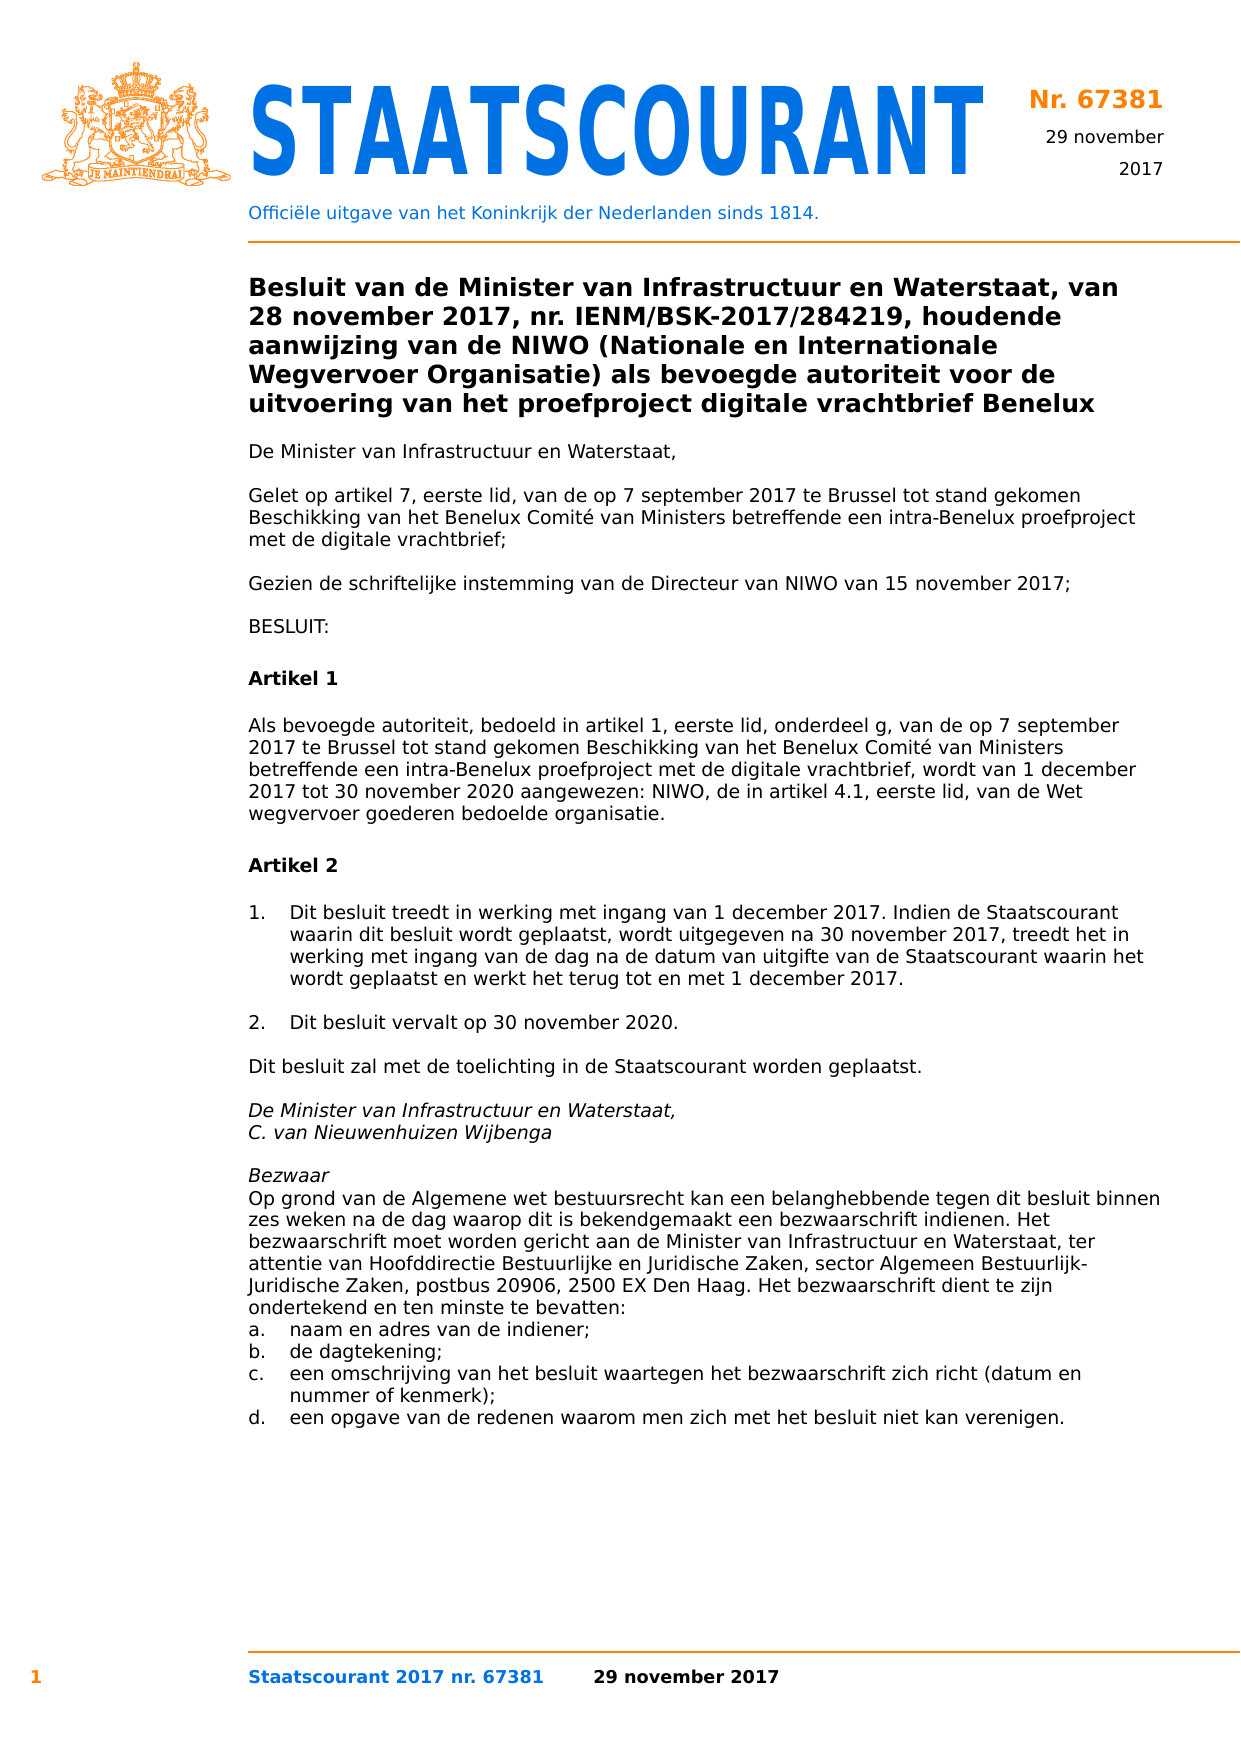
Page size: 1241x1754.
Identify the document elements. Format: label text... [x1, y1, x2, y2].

text a. naam en adres van de indiener; [248, 1319, 1163, 1341]
text b. de dagtekening; [248, 1341, 1163, 1363]
text De Minister van Infrastructuur en Waterstaat, [248, 441, 1163, 463]
table_header STAATSCOURANT [248, 62, 998, 203]
table_header Nr. 67381 [998, 62, 1240, 121]
picture [41, 62, 231, 186]
table_cell Officiële uitgave van het Koninkrijk der Nederlanden sinds 1814. [248, 203, 1240, 241]
text Als bevoegde autoriteit, bedoeld in artikel 1, eerste lid, onderdeel g, van de op 7 september 2017 te Brussel tot stand gekomen Beschikking van het Benelux Comité van Ministers betreffende een intra-Benelux proefproject met de digitale vrachtbrief, wordt van 1 december 2017 tot 30 november 2020 aangewezen: NIWO, de in artikel 4.1, eerste lid, van de Wet wegvervoer goederen bedoelde organisatie. [248, 715, 1163, 825]
text Gelet op artikel 7, eerste lid, van de op 7 september 2017 te Brussel tot stand gekomen Beschikking van het Benelux Comité van Ministers betreffende een intra-Benelux proefproject met de digitale vrachtbrief; [248, 484, 1163, 551]
text d. een opgave van de redenen waarom men zich met het besluit niet kan verenigen. [248, 1407, 1163, 1429]
text 2. Dit besluit vervalt op 30 november 2020. [248, 1012, 1163, 1034]
text Gezien de schriftelijke instemming van de Directeur van NIWO van 15 november 2017; [248, 572, 1163, 594]
text BESLUIT: [248, 616, 1163, 638]
text Dit besluit zal met de toelichting in de Staatscourant worden geplaatst. [248, 1056, 1163, 1078]
text Op grond van de Algemene wet bestuursrecht kan een belanghebbende tegen dit besluit binnen zes weken na de dag waarop dit is bekendgemaakt een bezwaarschrift indienen. Het bezwaarschrift moet worden gericht aan de Minister van Infrastructuur en Waterstaat, ter attentie van Hoofddirectie Bestuurlijke en Juridische Zaken, sector Algemeen Bestuurlijk-Juridische Zaken, postbus 20906, 2500 EX Den Haag. Het bezwaarschrift dient te zijn ondertekend en ten minste te bevatten: [248, 1187, 1163, 1319]
text 1. Dit besluit treedt in werking met ingang van 1 december 2017. Indien de Staatscourant waarin dit besluit wordt geplaatst, wordt uitgegeven na 30 november 2017, treedt het in werking met ingang van de dag na de datum van uitgifte van de Staatscourant waarin het wordt geplaatst en werkt het terug tot en met 1 december 2017. [248, 902, 1163, 990]
subtitle Artikel 1 [248, 668, 1163, 690]
table_cell 29 november [998, 121, 1240, 153]
table_cell 2017 [998, 153, 1240, 203]
table_header [25, 62, 248, 241]
text c. een omschrijving van het besluit waartegen het bezwaarschrift zich richt (datum en nummer of kenmerk); [248, 1363, 1163, 1407]
subtitle Besluit van de Minister van Infrastructuur en Waterstaat, van 28 november 2017, nr. IENM/BSK-2017/284219, houdende aanwijzing van de NIWO (Nationale en Internationale Wegvervoer Organisatie) als bevoegde autoriteit voor de uitvoering van het proefproject digitale vrachtbrief Benelux [248, 273, 1163, 419]
text De Minister van Infrastructuur en Waterstaat, C. van Nieuwenhuizen Wijbenga [248, 1099, 1163, 1143]
subtitle Artikel 2 [248, 855, 1163, 877]
text Bezwaar [248, 1165, 1163, 1187]
